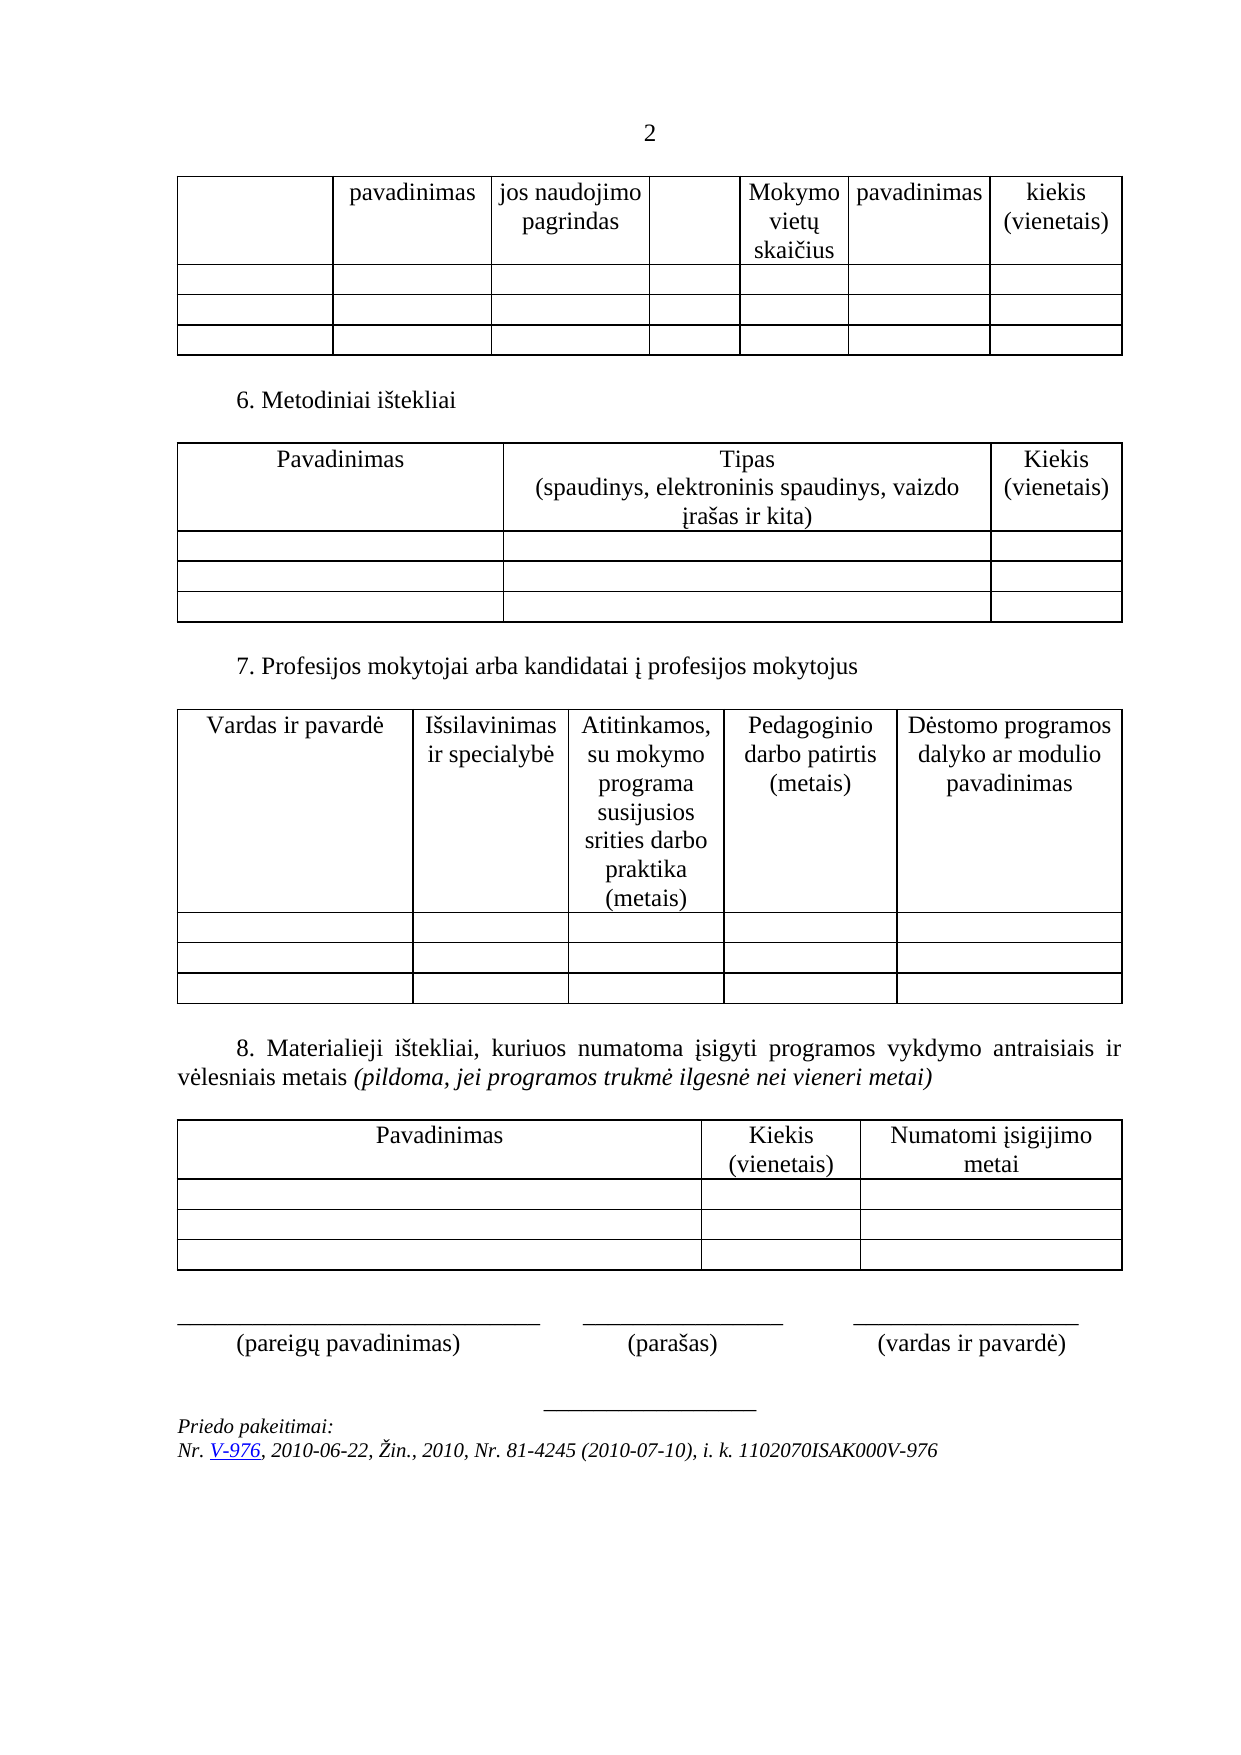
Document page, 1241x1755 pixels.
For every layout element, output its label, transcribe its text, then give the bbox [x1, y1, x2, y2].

table_cell [991, 326, 1121, 354]
table_cell [178, 592, 503, 621]
table_cell pavadinimas [334, 177, 491, 263]
table_cell [504, 592, 990, 621]
text _________________ [177, 1386, 1122, 1414]
table_cell [178, 1240, 701, 1269]
table_cell [898, 913, 1121, 942]
text (pareigų pavadinimas) (parašas) (vardas ir pavardė) [177, 1328, 1122, 1357]
table_cell [725, 913, 896, 942]
table_header [178, 177, 332, 263]
table_cell [741, 295, 848, 324]
table_cell [178, 943, 412, 972]
table_cell [569, 943, 723, 972]
table_cell [650, 326, 739, 354]
table_cell [898, 974, 1121, 1002]
table_cell [178, 326, 332, 354]
table_header Vardas ir pavardė [178, 710, 412, 912]
table_cell [650, 265, 739, 294]
table_cell [334, 295, 491, 324]
table_cell [702, 1240, 860, 1269]
text 6. Metodiniai ištekliai [177, 385, 1122, 413]
table_cell [861, 1180, 1121, 1208]
text Nr. V-976, 2010-06-22, Žin., 2010, Nr. 81-4245 (2010-07-10), i. k. 1102070ISAK000V-976 [177, 1438, 1122, 1462]
table_cell [178, 974, 412, 1002]
table_cell [992, 532, 1121, 560]
table_cell [178, 295, 332, 324]
table_cell [992, 562, 1121, 591]
text 8. Materialieji ištekliai, kuriuos numatoma įsigyti programos vykdymo antraisiais ir vėlesniais metais (pildoma, jei programos trukmė ilgesnė nei vieneri metai) [177, 1033, 1122, 1090]
table_cell [178, 265, 332, 294]
table_cell kiekis (vienetais) [991, 177, 1121, 263]
text 7. Profesijos mokytojai arba kandidatai į profesijos mokytojus [177, 651, 1122, 680]
table_header Mokymo vietų skaičius [741, 177, 848, 263]
table_cell [849, 326, 989, 354]
table_cell [414, 913, 568, 942]
table_cell [861, 1210, 1121, 1239]
table_cell [504, 562, 990, 591]
table_cell [650, 295, 739, 324]
table_cell [334, 326, 491, 354]
table_header Pavadinimas [178, 444, 503, 530]
table_cell [725, 943, 896, 972]
table_cell [178, 532, 503, 560]
table_cell [991, 265, 1121, 294]
table_cell [492, 265, 649, 294]
table_cell [741, 326, 848, 354]
table_header Pedagoginio darbo patirtis (metais) [725, 710, 896, 912]
table_cell [741, 265, 848, 294]
table_header Numatomi įsigijimo metai [861, 1121, 1121, 1178]
table_cell [492, 326, 649, 354]
table_cell [702, 1180, 860, 1208]
table_cell jos naudojimo pagrindas [492, 177, 649, 263]
table_header Kiekis (vienetais) [702, 1121, 860, 1178]
table_header Atitinkamos, su mokymo programa susijusios srities darbo praktika (metais) [569, 710, 723, 912]
table_cell [414, 974, 568, 1002]
table_cell [898, 943, 1121, 972]
table_cell [414, 943, 568, 972]
table_cell [725, 974, 896, 1002]
table_cell [702, 1210, 860, 1239]
table_cell [991, 295, 1121, 324]
table_cell [569, 913, 723, 942]
table_cell [992, 592, 1121, 621]
table_cell [178, 1210, 701, 1239]
table_cell [861, 1240, 1121, 1269]
table_header Pavadinimas [178, 1121, 701, 1178]
table_cell [849, 295, 989, 324]
table_header [650, 177, 739, 263]
table_cell pavadinimas [849, 177, 989, 263]
table_header Tipas (spaudinys, elektroninis spaudinys, vaizdo įrašas ir kita) [504, 444, 990, 530]
table_cell [178, 562, 503, 591]
table_cell [178, 913, 412, 942]
table_header Kiekis (vienetais) [992, 444, 1121, 530]
table_cell [849, 265, 989, 294]
table_cell [178, 1180, 701, 1208]
text Priedo pakeitimai: [177, 1414, 1122, 1438]
text _____________________________ ________________ __________________ [177, 1299, 1122, 1328]
table_cell [504, 532, 990, 560]
table_header Išsilavinimas ir specialybė [414, 710, 568, 912]
table_cell [569, 974, 723, 1002]
table_cell [334, 265, 491, 294]
table_cell [492, 295, 649, 324]
table_header Dėstomo programos dalyko ar modulio pavadinimas [898, 710, 1121, 912]
